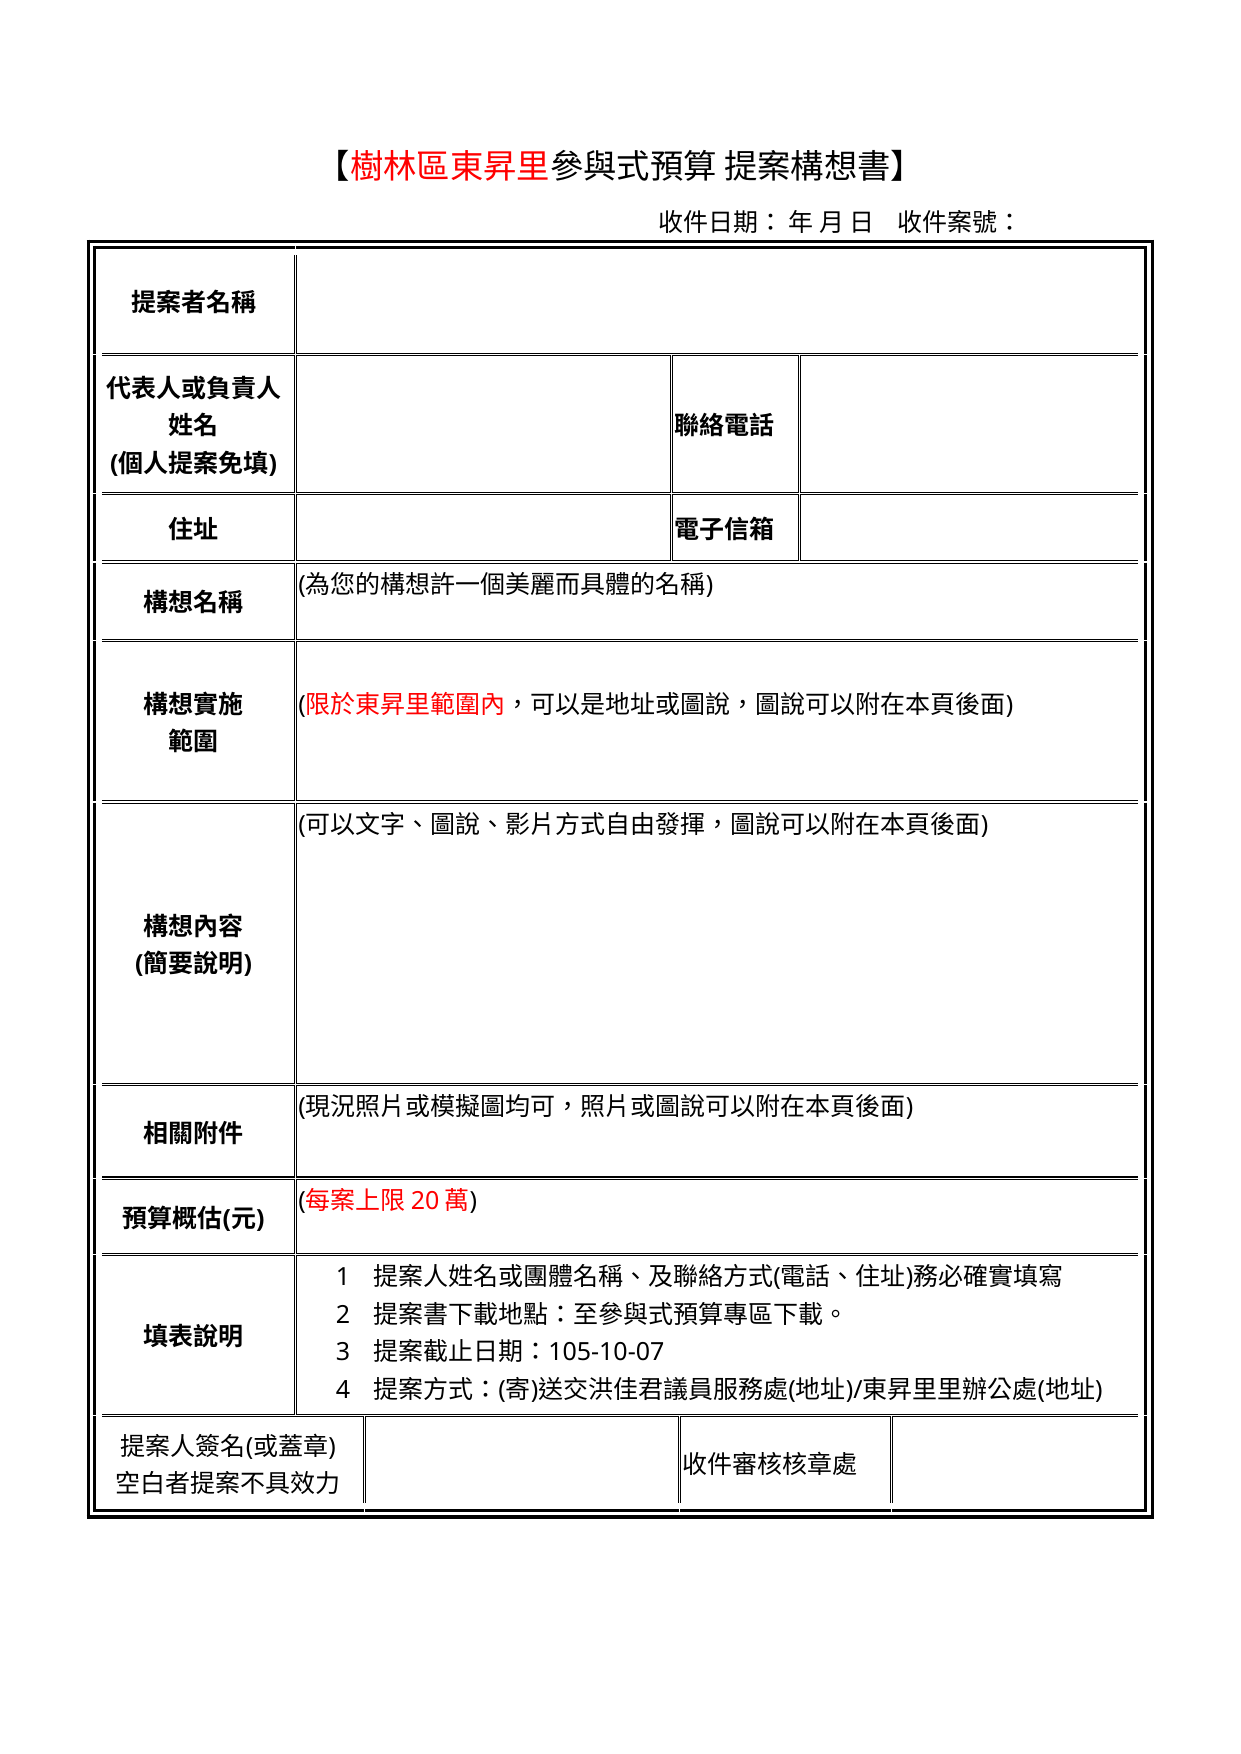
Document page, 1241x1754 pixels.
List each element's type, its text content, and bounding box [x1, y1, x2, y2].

table_cell [801, 353, 1146, 492]
table_cell (可以文字、圖說、影片方式自由發揮，圖說可以附在本頁後面) [295, 800, 1149, 1083]
table_cell [801, 492, 1146, 560]
table_cell 住址 [96, 492, 294, 560]
table_cell 預算概估(元) [96, 1176, 294, 1253]
table_cell [297, 356, 670, 492]
table_cell 收件審核核章處 [680, 1417, 891, 1509]
table_cell (為您的構想許一個美麗而具體的名稱) [295, 560, 1149, 638]
table_cell 提案人姓名或團體名稱、及聯絡方式(電話、住址)務必確實填寫 提案書下載地點：至參與式預算專區下載。 提案截止日期：105-10-07 提案方式：(寄)送交洪佳君議員服務處(地址)/東昇里里辦公處(地址) [295, 1253, 1149, 1414]
table_header 提案者名稱 [91, 243, 295, 353]
table_cell 構想名稱 [91, 560, 295, 638]
table_cell 填表說明 [91, 1253, 295, 1414]
text 【樹林區東昇里參與式預算 提案構想書】 [118, 127, 1122, 202]
table_cell (限於東昇里範圍內，可以是地址或圖說，圖說可以附在本頁後面) [297, 639, 1146, 800]
text 收件日期： 年 月 日 收件案號： [118, 202, 1022, 239]
table_cell (每案上限20萬) [297, 1176, 1146, 1253]
table_cell 相關附件 [96, 1083, 294, 1176]
table_cell 電子信箱 [673, 495, 798, 560]
table_cell [297, 495, 670, 560]
table_cell 構想內容 (簡要說明) [91, 800, 295, 1083]
table_cell [891, 1414, 1146, 1509]
table_header [295, 247, 1144, 353]
table_cell (現況照片或模擬圖均可，照片或圖說可以附在本頁後面) [297, 1083, 1146, 1176]
table_cell 代表人或負責人姓名 (個人提案免填) [96, 353, 294, 492]
table_cell 提案人簽名(或蓋章) 空白者提案不具效力 [96, 1414, 365, 1509]
table_cell [365, 1417, 679, 1509]
table_cell 聯絡電話 [673, 356, 798, 492]
table_header [295, 243, 1149, 353]
table_cell 構想實施 範圍 [96, 639, 294, 800]
